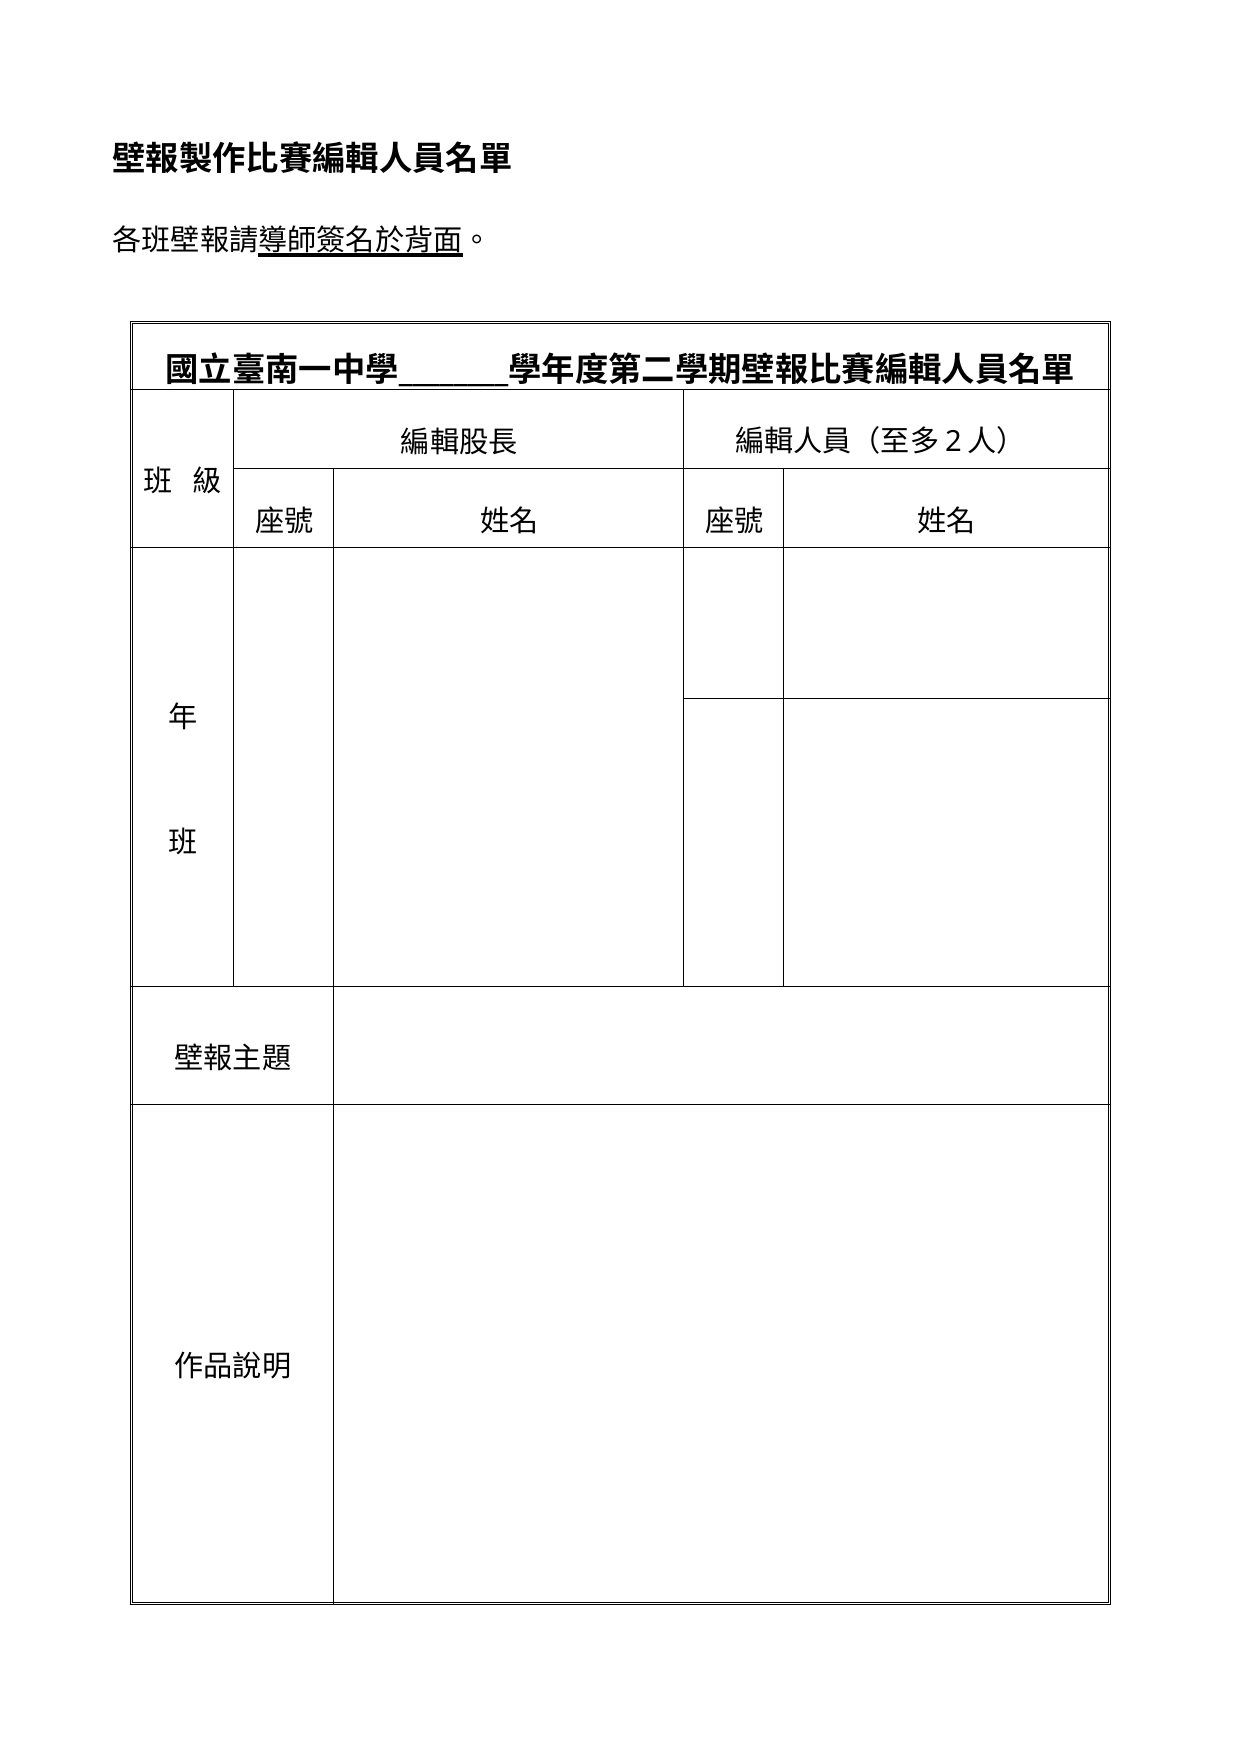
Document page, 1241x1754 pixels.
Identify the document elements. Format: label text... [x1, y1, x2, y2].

table_cell 編輯股長 [234, 390, 683, 468]
table_header 國立臺南一中學________學年度第二學期壁報比賽編輯人員名單 [133, 324, 1108, 389]
text 壁報製作比賽編輯人員名單 [112, 114, 1165, 177]
table_cell 姓名 [334, 469, 683, 547]
table_cell 座號 [234, 469, 333, 547]
table_cell [234, 548, 333, 986]
table_cell [684, 548, 783, 698]
table_cell [784, 699, 1108, 986]
table_cell [684, 699, 783, 986]
table_cell [784, 548, 1108, 698]
table_cell 壁報主題 [133, 987, 333, 1104]
table_cell 作品說明 [133, 1105, 333, 1602]
table_cell 年 班 [133, 548, 233, 986]
table_cell 姓名 [784, 469, 1108, 547]
table_cell [334, 1105, 1108, 1602]
table_cell 班 級 [133, 390, 233, 547]
table_cell [334, 548, 683, 986]
table_cell [334, 987, 1108, 1104]
text 各班壁報請導師簽名於背面。 [112, 196, 1165, 258]
table_cell 編輯人員（至多2人） [684, 390, 1108, 468]
table_cell 座號 [684, 469, 783, 547]
